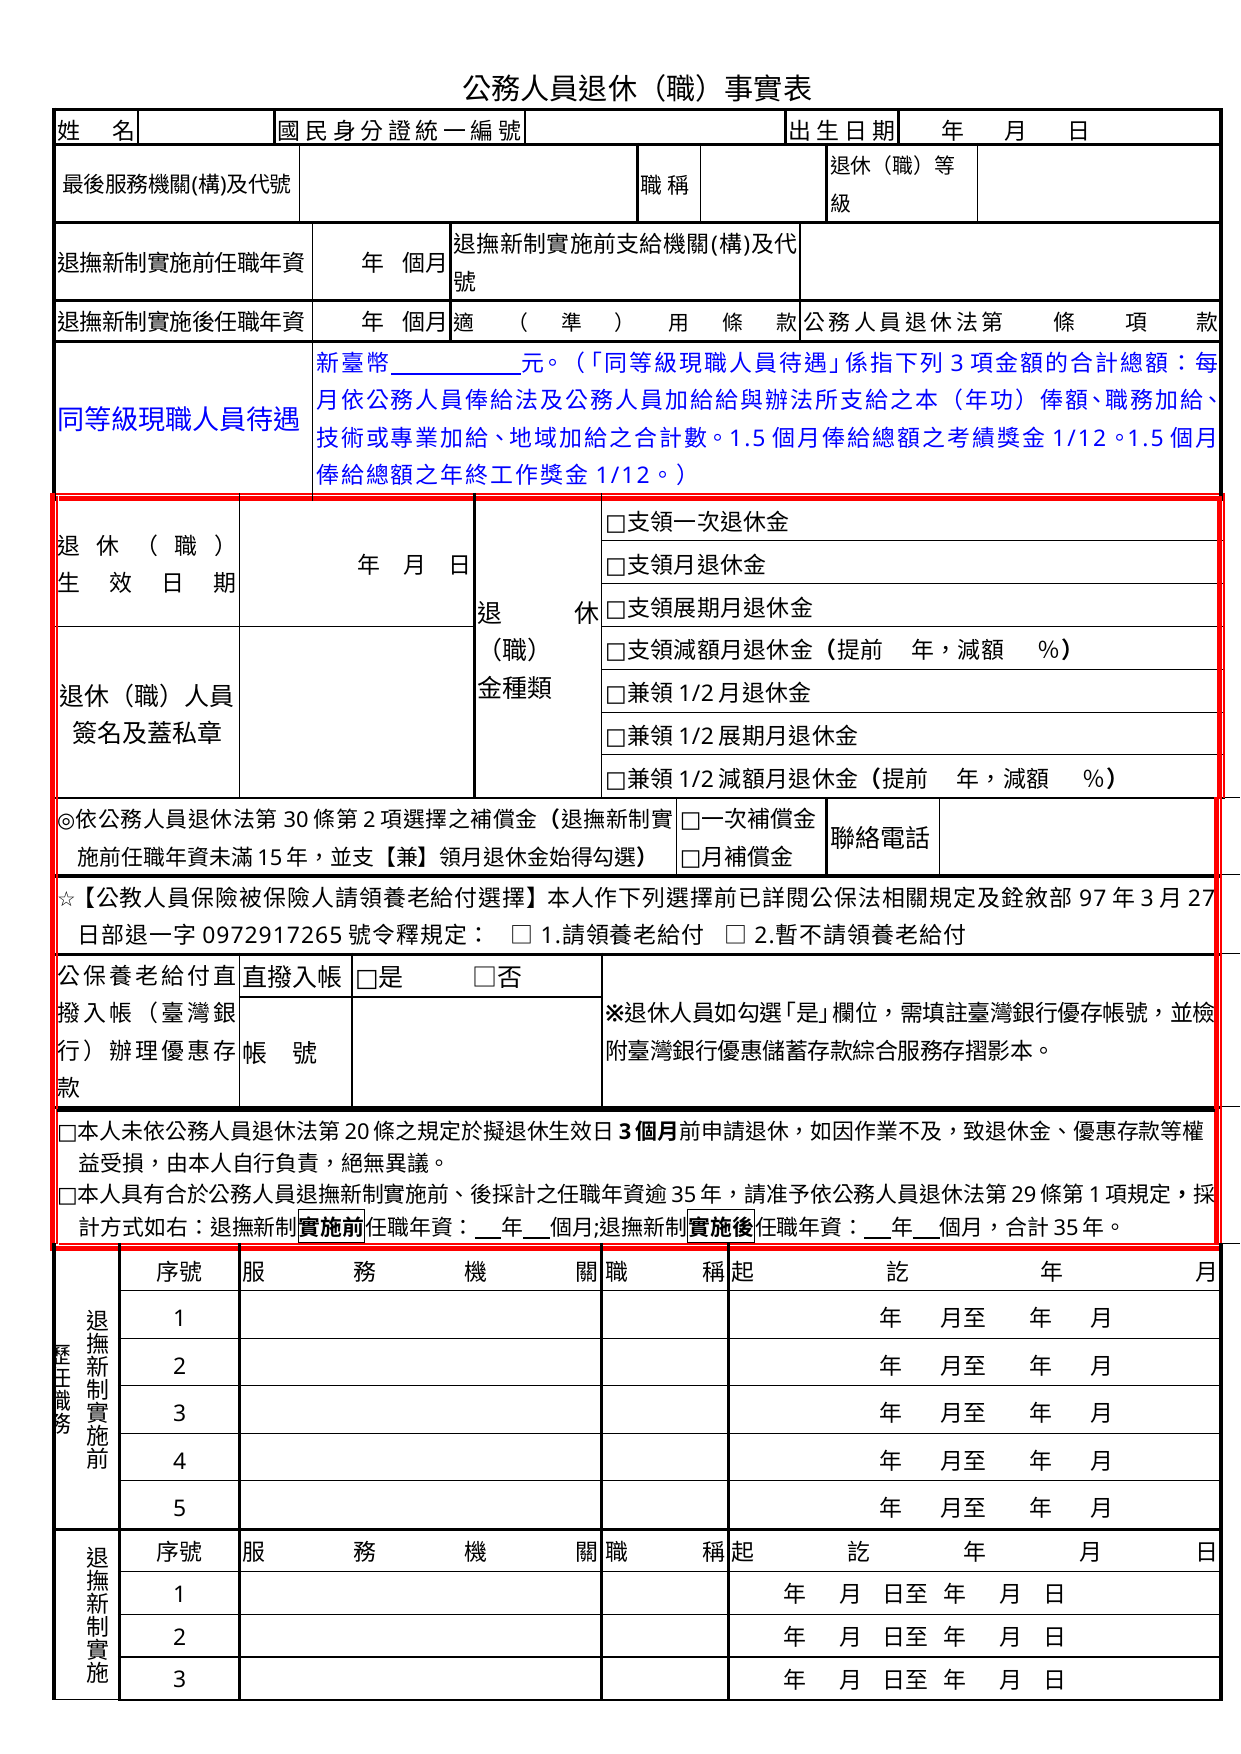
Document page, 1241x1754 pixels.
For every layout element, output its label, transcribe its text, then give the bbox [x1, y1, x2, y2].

table_cell 公保養老給付直撥入帳（臺灣銀行）辦理優惠存款 [58, 956, 239, 1106]
table_cell □本人未依公務人員退休法第20條之規定於擬退休生效日3個月前申請退休，如因作業不及，致退休金、優惠存款等權益受損，由本人自行負責，絕無異議。 □本人具有合於公務人員退撫新制實施前、後採計之任職年資逾35年，請准予依公務人員退休法第29條第1項規定，採計方式如右：退撫新制實施前任職年資： 年 個月;退撫新制實施後任職年資： 年 個月，合計35年。 [58, 1112, 1214, 1243]
table_cell 年 月至 年 月 [730, 1291, 1219, 1338]
table_cell 年 個月 [313, 224, 449, 299]
table_cell [353, 998, 601, 1106]
table_cell 年 月 日 [240, 501, 473, 626]
table_cell [1223, 1433, 1240, 1480]
table_cell 年 月 日至 年 月 日 [730, 1572, 1219, 1613]
table_cell 聯絡電話 [828, 799, 939, 874]
table_cell [241, 1658, 600, 1699]
table_cell 公務人員退休法第 條 項 款 [801, 302, 1219, 340]
table_cell □支領月退休金 [602, 541, 1217, 583]
table_cell 年 月至 年 月 [730, 1386, 1219, 1433]
table_cell [1225, 540, 1240, 583]
table_cell [300, 146, 636, 221]
table_cell [241, 1434, 600, 1480]
table_header 姓名 [56, 111, 137, 143]
table_cell [241, 1572, 600, 1613]
table_cell □支領展期月退休金 [602, 584, 1217, 626]
table_cell [1223, 143, 1240, 221]
table_cell 起訖年月 [730, 1251, 1219, 1290]
table_cell 年 月至 年 月 [730, 1339, 1219, 1385]
table_cell 服務機關 [241, 1531, 600, 1571]
table_cell 退撫新制實施前 歷任職務 [56, 1251, 118, 1528]
table_cell 職 稱 [639, 146, 700, 221]
table_cell 新臺幣 元。（「同等級現職人員待遇」係指下列3項金額的合計總額：每月依公務人員俸給法及公務人員加給給與辦法所支給之本（年功）俸額、職務加給、技術或專業加給、地域加給之合計數。1.5個月俸給總額之考績獎金1/12。1.5個月俸給總額之年終工作獎金1/12。） [313, 343, 1219, 493]
table_cell 序號 [121, 1531, 238, 1571]
table_cell [603, 1572, 727, 1613]
table_cell [978, 146, 1219, 221]
table_cell [1223, 221, 1240, 299]
table_cell [603, 1339, 727, 1385]
table_cell [240, 627, 473, 797]
table_cell [1223, 1614, 1240, 1656]
table_cell [1225, 712, 1240, 754]
table_cell [1222, 798, 1240, 874]
table_cell [1225, 754, 1240, 797]
table_cell [603, 1291, 727, 1338]
table_cell [1223, 1244, 1240, 1290]
table_cell 退撫新制實施後 歷任職務 [56, 1531, 118, 1699]
table_header [1223, 108, 1240, 143]
table_header [526, 111, 784, 143]
table_header [139, 111, 273, 143]
table_cell ◎依公務人員退休法第30條第2項選擇之補償金（退撫新制實施前任職年資未滿15年，並支【兼】領月退休金始得勾選） [58, 799, 676, 874]
table_cell □支領一次退休金 [602, 501, 1217, 540]
table_cell 1 [121, 1291, 238, 1338]
table_cell [241, 1615, 600, 1656]
table_cell [1223, 1480, 1240, 1528]
table_cell [1223, 1385, 1240, 1433]
table_cell 序號 [121, 1251, 238, 1290]
table_cell [1225, 583, 1240, 626]
table_cell [1222, 1107, 1240, 1243]
table_cell 帳 號 [240, 998, 351, 1106]
table_cell ☆【公教人員保險被保險人請領養老給付選擇】本人作下列選擇前已詳閱公保法相關規定及銓敘部97年3月27日部退一字0972917265號令釋規定： □ 1.請領養老給付 □ 2.暫不請領養老給付 [58, 878, 1214, 952]
table_cell [1223, 340, 1240, 493]
table_cell [603, 1434, 727, 1480]
table_cell [603, 1481, 727, 1528]
table_cell □一次補償金 □月補償金 [677, 799, 825, 874]
table_cell [241, 1339, 600, 1385]
table_cell □是 □否 [353, 956, 601, 996]
table_cell 起訖年月日 [730, 1531, 1219, 1571]
table_cell 同等級現職人員待遇 [56, 343, 312, 493]
table_cell [1225, 669, 1240, 712]
table_cell 退休（職）等級 [828, 146, 977, 221]
table_cell □兼領1/2月退休金 [602, 670, 1217, 712]
table_cell 年 個月 [313, 302, 449, 340]
table_cell [603, 1658, 727, 1699]
table_cell [241, 1291, 600, 1338]
table_cell 退撫新制實施後任職年資 [56, 302, 312, 340]
table_cell 年 月 日至 年 月 日 [730, 1658, 1219, 1699]
table_cell [1225, 493, 1240, 540]
table_cell 年 月 日至 年 月 日 [730, 1615, 1219, 1656]
table_cell ※退休人員如勾選「是」欄位，需填註臺灣銀行優存帳號，並檢附臺灣銀行優惠儲蓄存款綜合服務存摺影本。 [603, 956, 1214, 1106]
table_cell 退休（職）人員簽名及蓋私章 [58, 627, 239, 797]
table_cell 年 月至 年 月 [730, 1434, 1219, 1480]
table_cell [1222, 875, 1240, 952]
table_cell 5 [121, 1481, 238, 1528]
table_cell 1 [121, 1572, 238, 1613]
table_cell [1225, 626, 1240, 669]
table_cell [1223, 1338, 1240, 1385]
table_cell [1223, 1656, 1240, 1699]
table_cell [1223, 1571, 1240, 1613]
text 公務人員退休（職）事實表 [59, 65, 1215, 107]
table_cell 3 [121, 1658, 238, 1699]
table_cell 3 [121, 1386, 238, 1433]
table_cell [603, 1386, 727, 1433]
table_cell 2 [121, 1615, 238, 1656]
table_cell 退休（職） 金種類 [476, 501, 601, 797]
table_cell 職稱 [603, 1251, 727, 1290]
table_cell [1223, 1528, 1240, 1571]
table_cell [940, 799, 1214, 874]
table_cell 退撫新制實施前支給機關(構)及代號 [452, 224, 799, 299]
table_cell 直撥入帳 [240, 956, 351, 996]
table_cell □兼領1/2展期月退休金 [602, 713, 1217, 754]
table_cell 服務機關 [241, 1251, 600, 1290]
table_cell □支領減額月退休金（提前 年，減額 ％） [602, 627, 1217, 669]
table_cell 最後服務機關(構)及代號 [56, 146, 299, 221]
table_cell 退休（職） 生效日期 [56, 495, 239, 626]
table_cell [1223, 299, 1240, 340]
table_cell [1222, 954, 1240, 1106]
table_cell [801, 224, 1219, 299]
table_cell 退撫新制實施前任職年資 [56, 224, 312, 299]
table_cell [701, 146, 825, 221]
table_cell [241, 1386, 600, 1433]
table_cell 2 [121, 1339, 238, 1385]
table_header 出生日期 [787, 111, 897, 143]
table_cell [603, 1615, 727, 1656]
table_cell [1223, 1290, 1240, 1338]
table_cell □兼領1/2減額月退休金（提前 年，減額 ％） [602, 755, 1217, 797]
table_cell 年 月至 年 月 [730, 1481, 1219, 1528]
table_cell 4 [121, 1434, 238, 1480]
table_cell [241, 1481, 600, 1528]
table_header 年 月 日 [900, 111, 1219, 143]
table_header 國民身分證統一編號 [276, 111, 524, 143]
table_cell 適（準）用條款 [452, 302, 799, 340]
table_cell 職稱 [603, 1531, 727, 1571]
